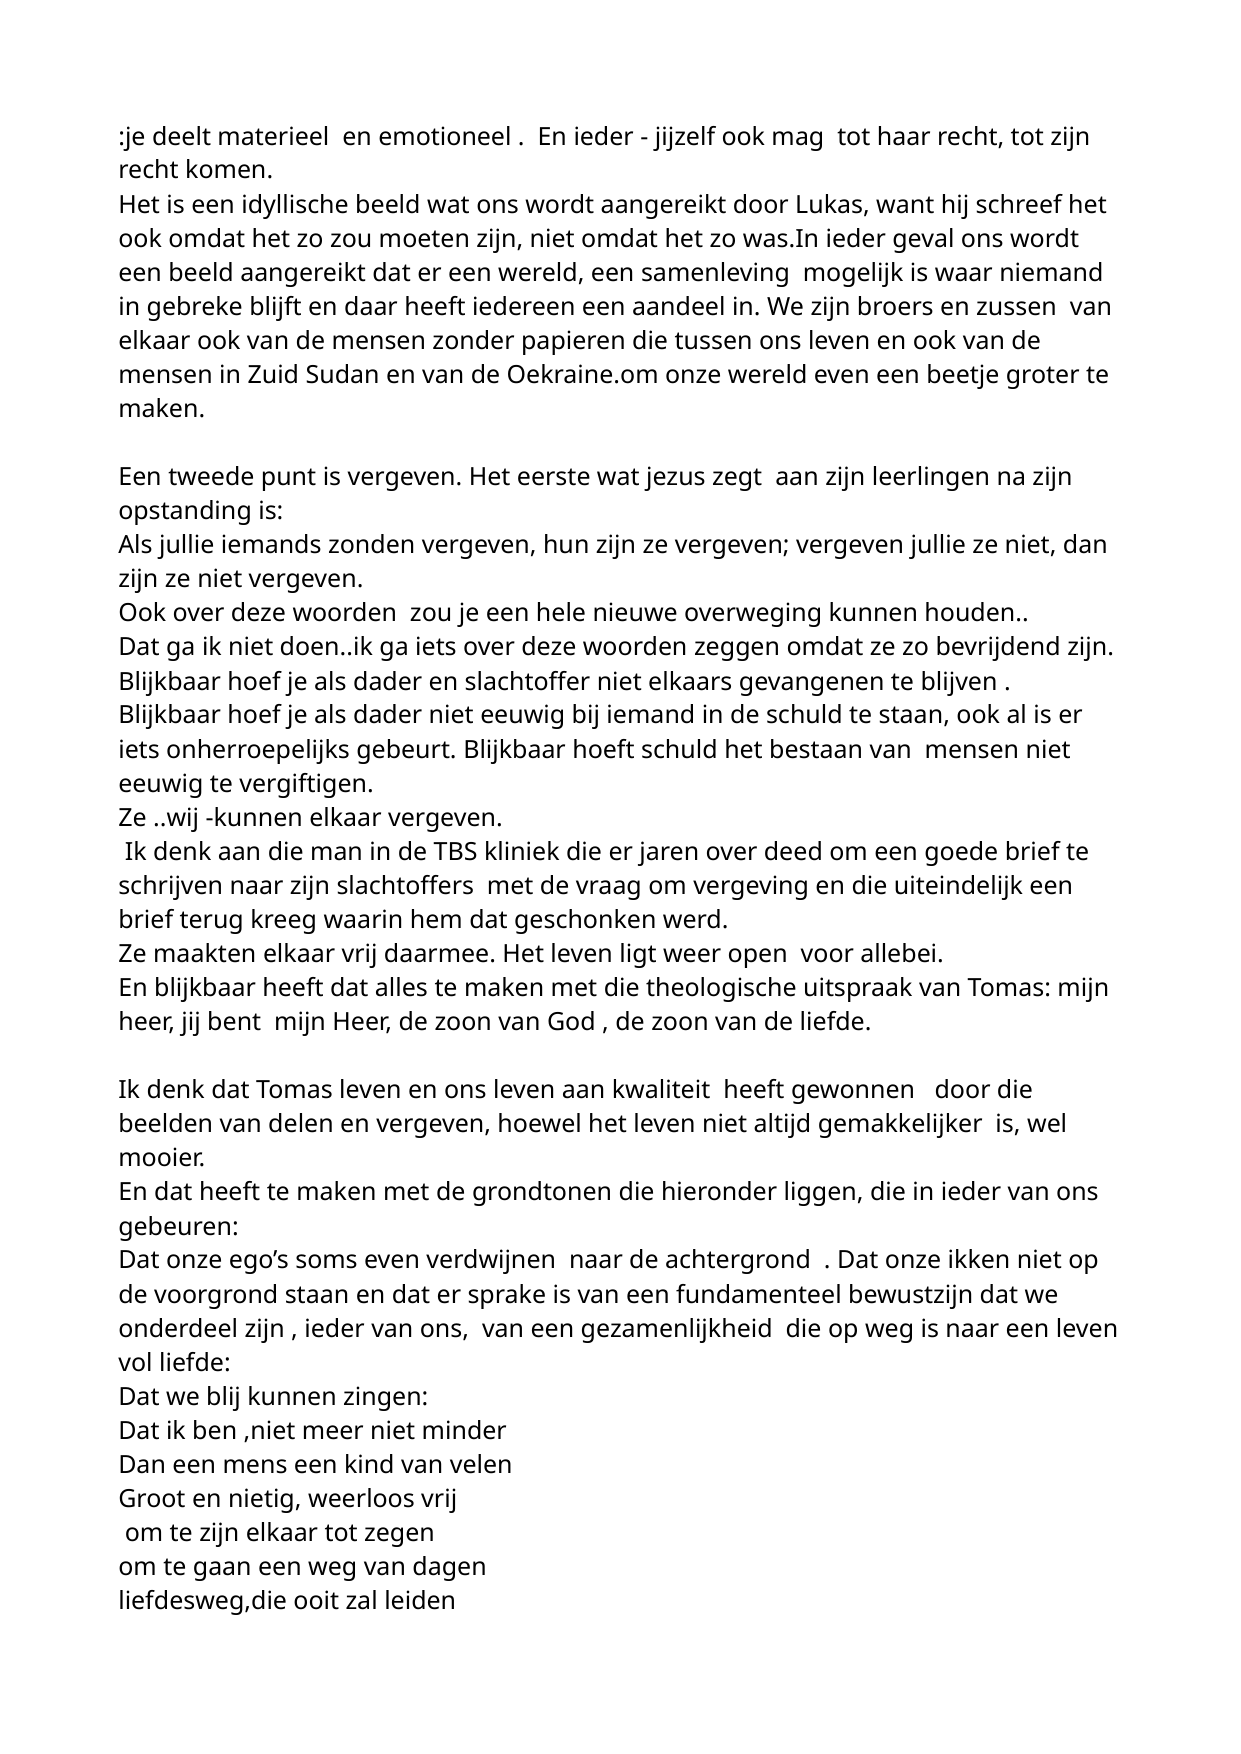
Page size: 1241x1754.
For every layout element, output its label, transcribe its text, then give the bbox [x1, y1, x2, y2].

text Blijkbaar hoef je als dader en slachtoffer niet elkaars gevangenen te blijven . [118, 663, 1122, 697]
text Blijkbaar hoef je als dader niet eeuwig bij iemand in de schuld te staan, ook al is er iets onherroepelijks gebeurt. Blijkbaar hoeft schuld het bestaan van mensen niet eeuwig te vergiftigen. [118, 697, 1122, 799]
text liefdesweg,die ooit zal leiden [118, 1583, 1122, 1617]
text om te zijn elkaar tot zegen [118, 1515, 1122, 1549]
text Dan een mens een kind van velen [118, 1447, 1122, 1481]
text Dat ga ik niet doen..ik ga iets over deze woorden zeggen omdat ze zo bevrijdend zijn. [118, 629, 1122, 663]
text Ook over deze woorden zou je een hele nieuwe overweging kunnen houden.. [118, 595, 1122, 629]
text Het is een idyllische beeld wat ons wordt aangereikt door Lukas, want hij schreef het ook omdat het zo zou moeten zijn, niet omdat het zo was.In ieder geval ons wordt een beeld aangereikt dat er een wereld, een samenleving mogelijk is waar niemand in gebreke blijft en daar heeft iedereen een aandeel in. We zijn broers en zussen van elkaar ook van de mensen zonder papieren die tussen ons leven en ook van de mensen in Zuid Sudan en van de Oekraine.om onze wereld even een beetje groter te maken. [118, 186, 1122, 425]
text Ik denk aan die man in de TBS kliniek die er jaren over deed om een goede brief te schrijven naar zijn slachtoffers met de vraag om vergeving en die uiteindelijk een brief terug kreeg waarin hem dat geschonken werd. [118, 833, 1122, 936]
text Ze ..wij -kunnen elkaar vergeven. [118, 799, 1122, 833]
text Dat we blij kunnen zingen: [118, 1378, 1122, 1412]
text Ze maakten elkaar vrij daarmee. Het leven ligt weer open voor allebei. [118, 936, 1122, 970]
text om te gaan een weg van dagen [118, 1549, 1122, 1583]
text En blijkbaar heeft dat alles te maken met die theologische uitspraak van Tomas: mijn heer, jij bent mijn Heer, de zoon van God , de zoon van de liefde. [118, 970, 1122, 1038]
text Als jullie iemands zonden vergeven, hun zijn ze vergeven; vergeven jullie ze niet, dan zijn ze niet vergeven. [118, 527, 1122, 595]
text Dat onze ego’s soms even verdwijnen naar de achtergrond . Dat onze ikken niet op de voorgrond staan en dat er sprake is van een fundamenteel bewustzijn dat we onderdeel zijn , ieder van ons, van een gezamenlijkheid die op weg is naar een leven vol liefde: [118, 1242, 1122, 1378]
text Dat ik ben ,niet meer niet minder [118, 1412, 1122, 1447]
text Ik denk dat Tomas leven en ons leven aan kwaliteit heeft gewonnen door die beelden van delen en vergeven, hoewel het leven niet altijd gemakkelijker is, wel mooier. [118, 1072, 1122, 1174]
text En dat heeft te maken met de grondtonen die hieronder liggen, die in ieder van ons gebeuren: [118, 1174, 1122, 1242]
text :je deelt materieel en emotioneel . En ieder - jijzelf ook mag tot haar recht, tot zijn recht komen. [118, 118, 1122, 186]
text Groot en nietig, weerloos vrij [118, 1481, 1122, 1515]
text Een tweede punt is vergeven. Het eerste wat jezus zegt aan zijn leerlingen na zijn opstanding is: [118, 459, 1122, 527]
